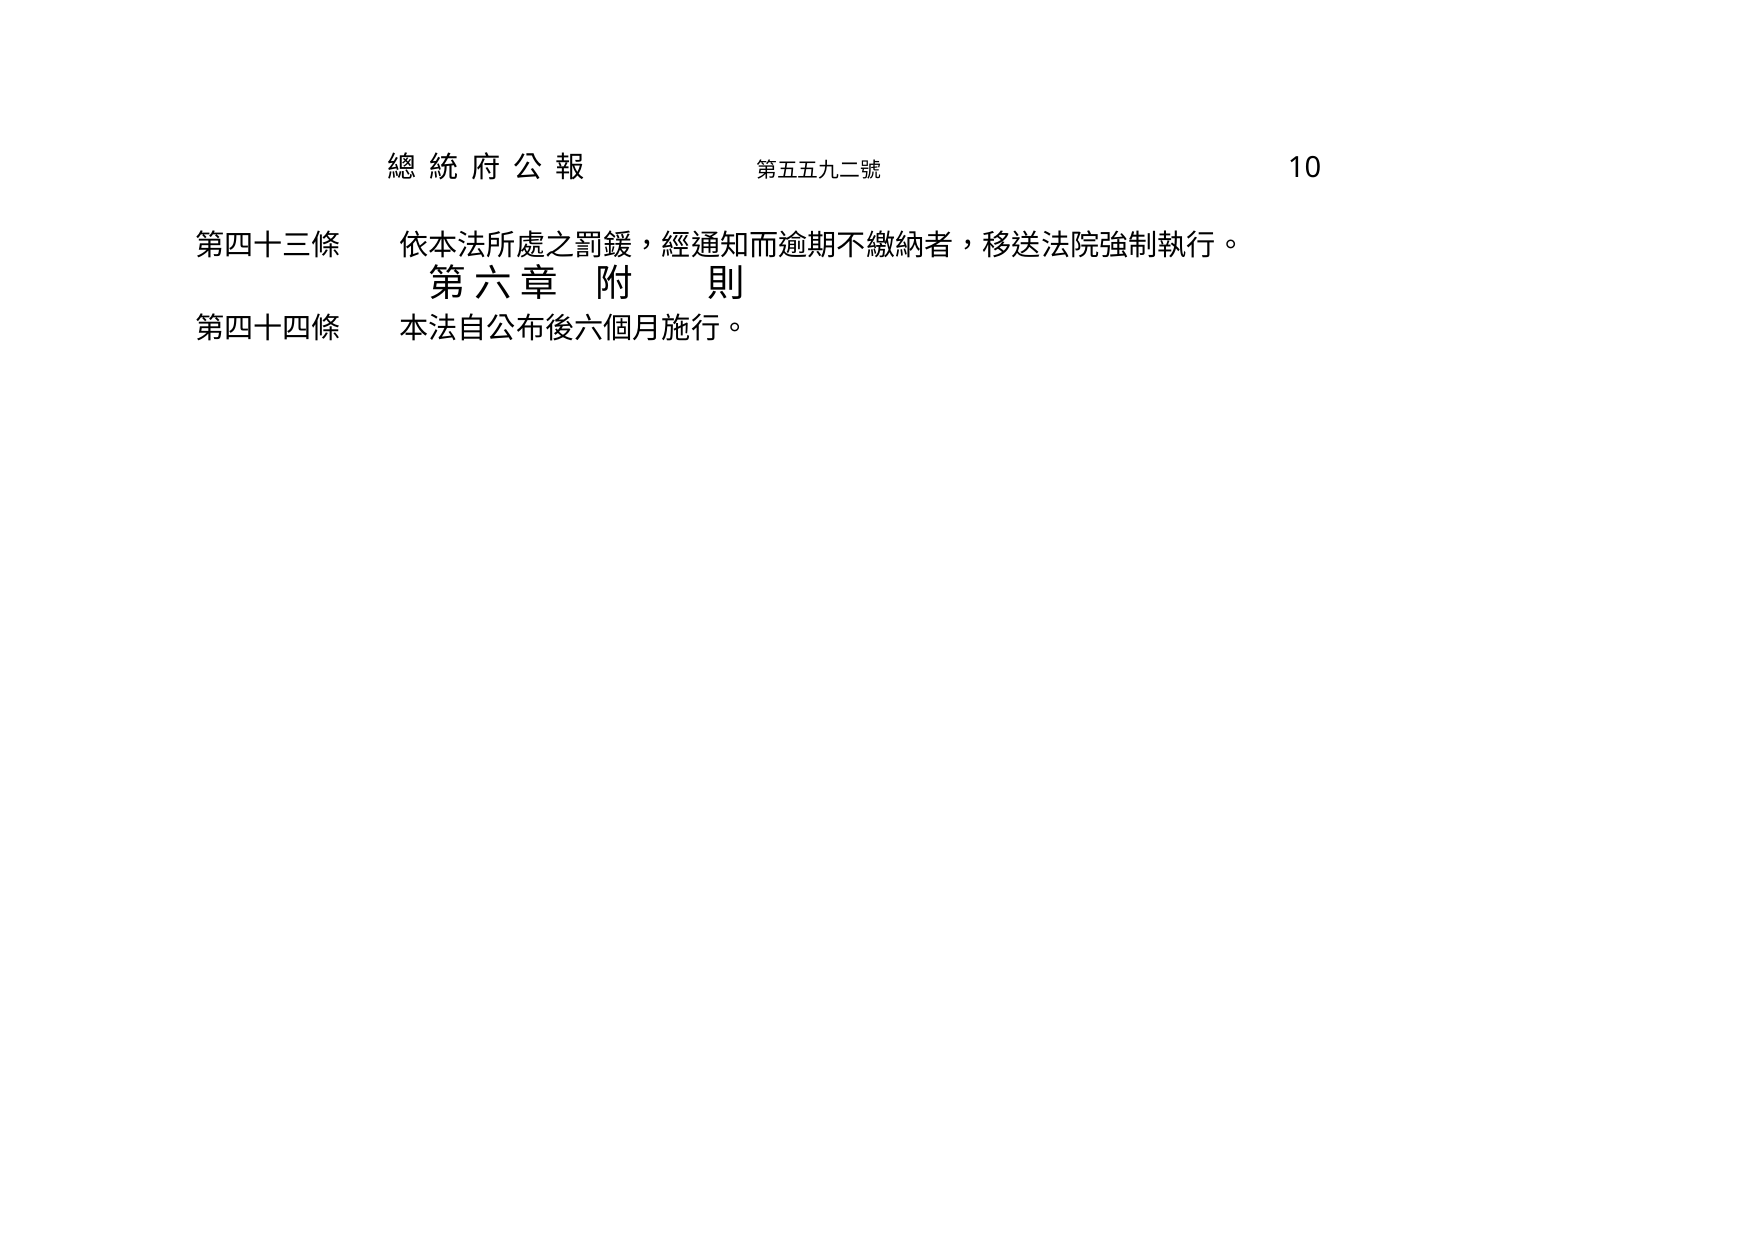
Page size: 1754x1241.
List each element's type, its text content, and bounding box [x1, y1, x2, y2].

text 第四十四條 本法自公布後六個月施行。 [195, 305, 1559, 347]
text 第四十三條 依本法所處之罰鍰，經通知而逾期不繳納者，移送法院強制執行。 [195, 222, 1559, 263]
text 第 六 章 附 則 [428, 263, 1559, 305]
